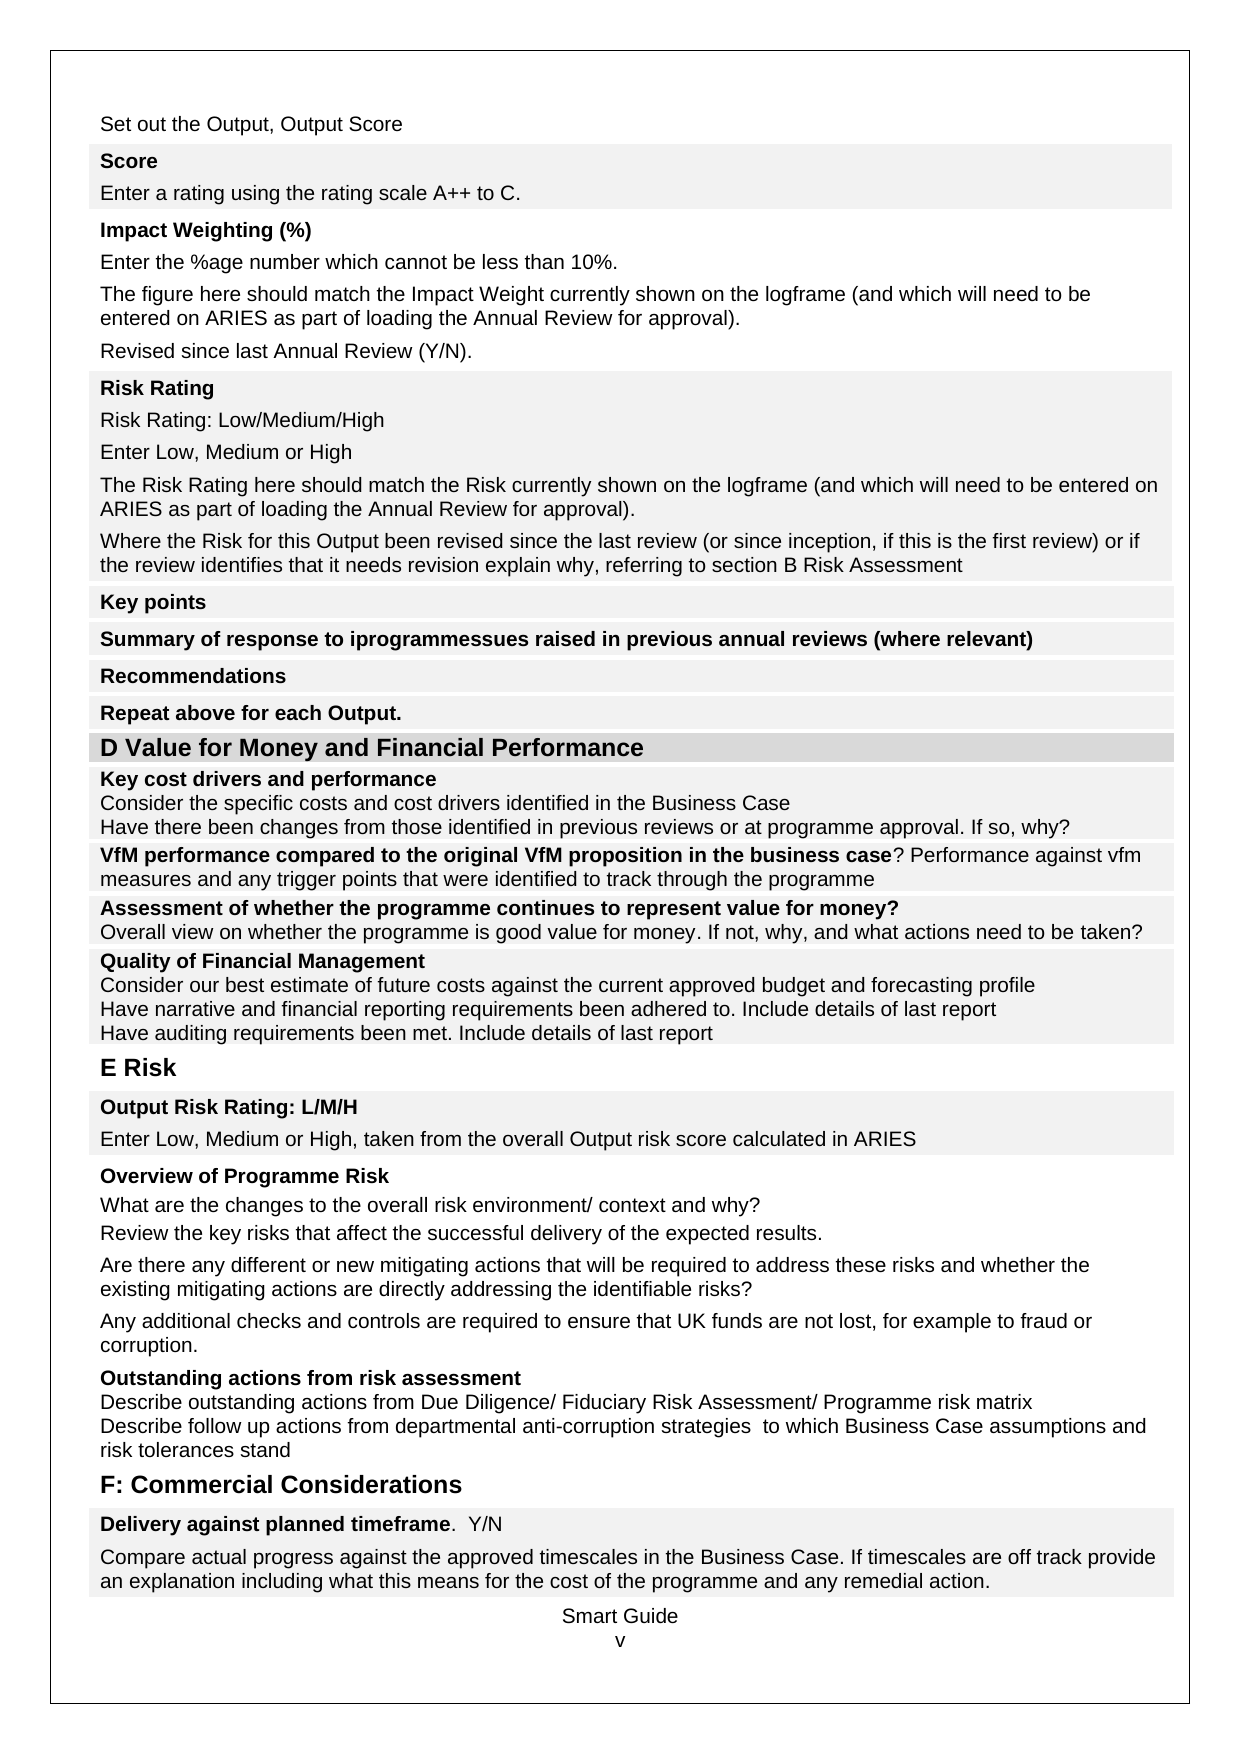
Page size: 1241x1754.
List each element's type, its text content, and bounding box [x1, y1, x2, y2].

table_cell Outstanding actions from risk assessment Describe outstanding actions from Due Diligence/ Fiduciary Risk Assessment/ Programme risk matrix Describe follow up actions from departmental anti-corruption strategies to which Business Case assumptions and risk tolerances stand [89, 1366, 1174, 1462]
table_cell Delivery against planned timeframe. Y/N Compare actual progress against the approved timescales in the Business Case. If timescales are off track provide an explanation including what this means for the cost of the programme and any remedial action. [89, 1508, 1174, 1597]
table_cell Score Enter a rating using the rating scale A++ to C. [89, 144, 1172, 209]
table_cell Risk Rating Risk Rating: Low/Medium/High Enter Low, Medium or High The Risk Rating here should match the Risk currently shown on the logframe (and which will need to be entered on ARIES as part of loading the Annual Review for approval). Where the Risk for this Output been revised since the last review (or since inception, if this is the first review) or if the review identifies that it needs revision explain why, referring to section B Risk Assessment [89, 371, 1172, 581]
table_cell Summary of response to iprogrammessues raised in previous annual reviews (where relevant) [89, 622, 1174, 655]
table_cell D Value for Money and Financial Performance [89, 733, 1174, 762]
table_cell Recommendations [89, 660, 1174, 692]
table_cell E Risk [89, 1049, 1174, 1086]
table_cell Overview of Programme Risk What are the changes to the overall risk environment/ context and why? Review the key risks that affect the successful delivery of the expected results. Are there any different or new mitigating actions that will be required to address these risks and whether the existing mitigating actions are directly addressing the identifiable risks? Any additional checks and controls are required to ensure that UK funds are not lost, for example to fraud or corruption. [89, 1160, 1174, 1361]
table_cell Repeat above for each Output. [89, 696, 1174, 729]
table_cell Key cost drivers and performance Consider the specific costs and cost drivers identified in the Business Case Have there been changes from those identified in previous reviews or at programme approval. If so, why? [89, 767, 1174, 839]
table_cell Set out the Output, Output Score [89, 107, 1174, 139]
table_cell Impact Weighting (%) Enter the %age number which cannot be less than 10%. The figure here should match the Impact Weight currently shown on the logframe (and which will need to be entered on ARIES as part of loading the Annual Review for approval). Revised since last Annual Review (Y/N). [89, 214, 1174, 367]
table_cell Output Risk Rating: L/M/H Enter Low, Medium or High, taken from the overall Output risk score calculated in ARIES [89, 1091, 1174, 1155]
table_cell F: Commercial Considerations [89, 1466, 1174, 1503]
table_cell Key points [89, 586, 1174, 618]
